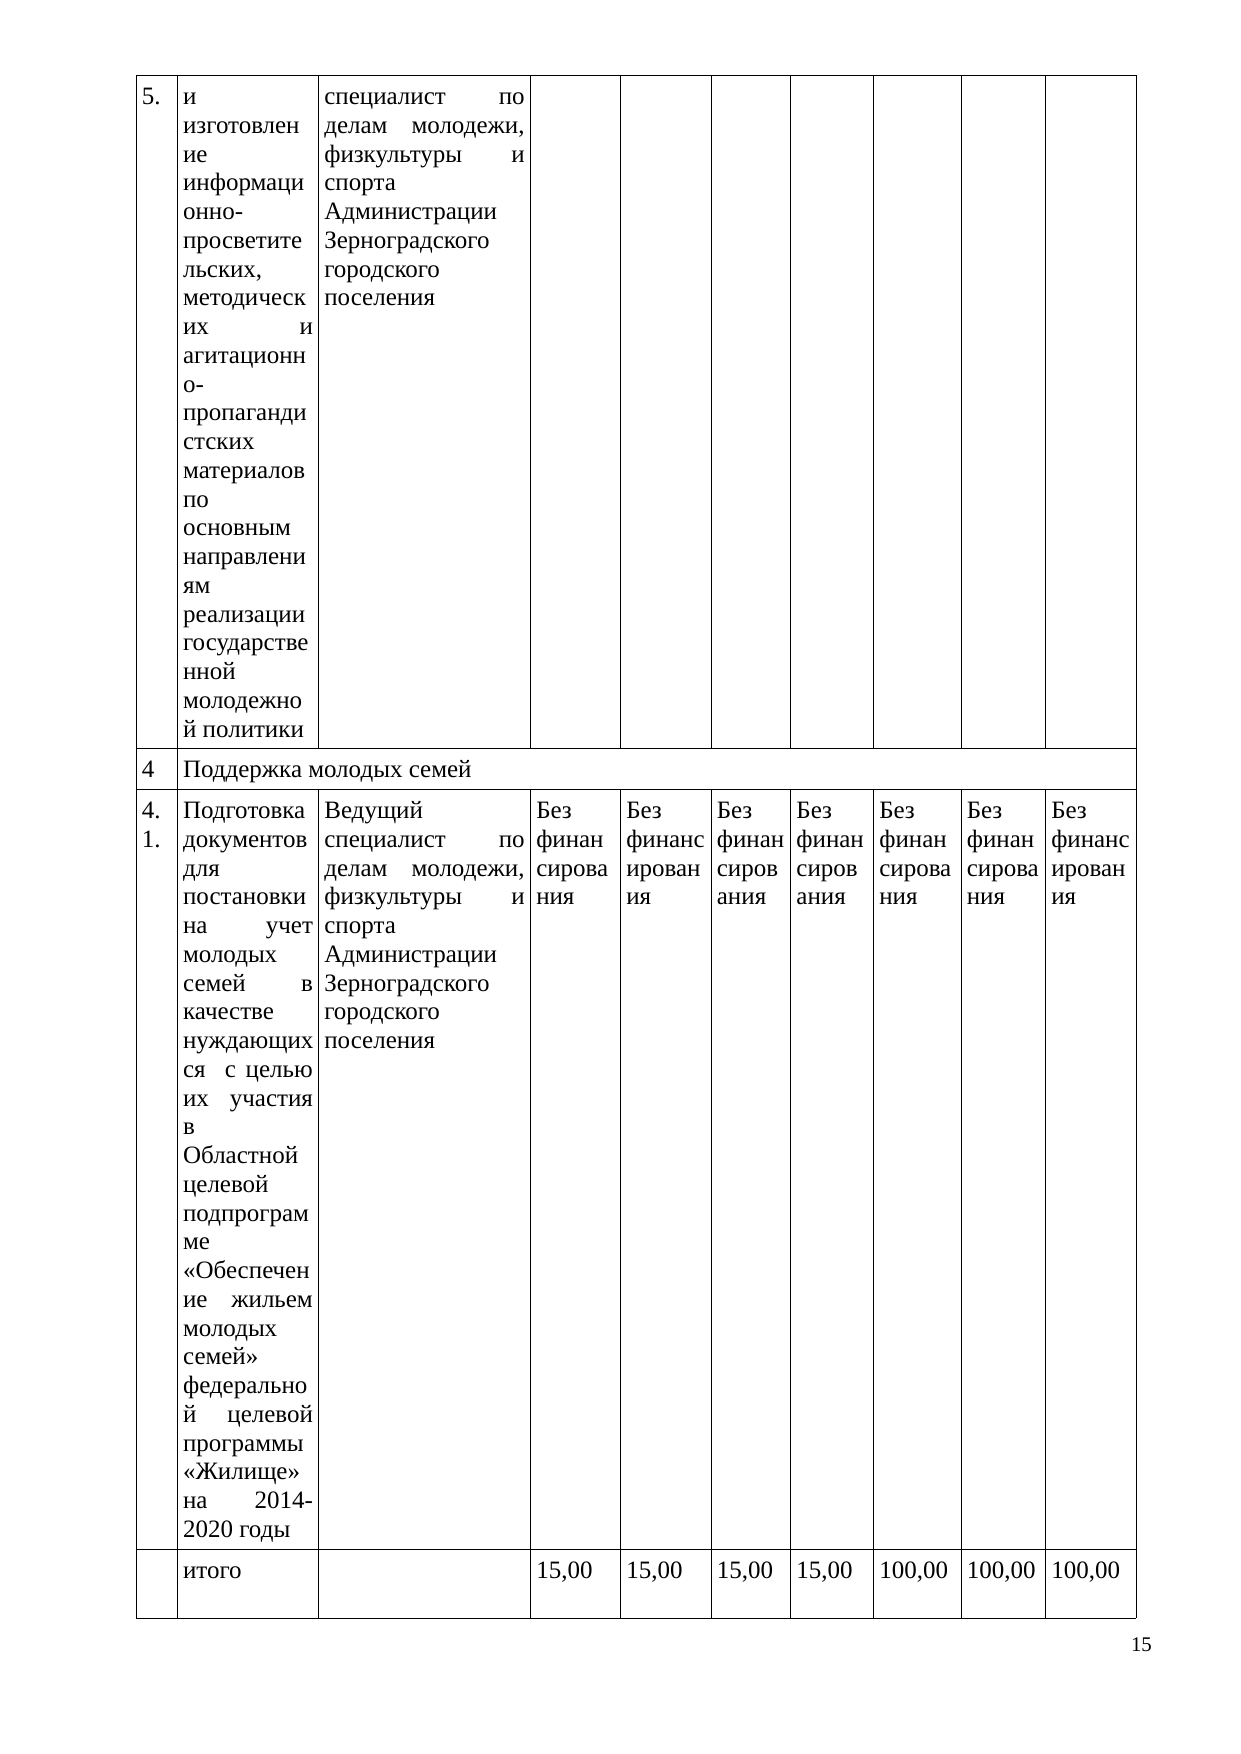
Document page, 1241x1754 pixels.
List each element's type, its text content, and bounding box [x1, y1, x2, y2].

table_cell Без финансирования [962, 790, 1045, 1548]
table_cell Поддержка молодых семей [178, 749, 1136, 789]
table_cell 15,00 [531, 1550, 620, 1618]
table_cell Ведущий специалист по делам молодежи, физкультуры и спорта Администрации Зерноградского городского поселения [319, 790, 530, 1548]
table_cell [712, 76, 790, 748]
table_cell итого [178, 1550, 318, 1618]
table_cell Без финансирования [1046, 790, 1136, 1548]
table_cell 15,00 [621, 1550, 711, 1618]
table_cell Без финансирования [874, 790, 961, 1548]
table_cell 100,00 [1046, 1550, 1136, 1618]
table_cell 5. [137, 76, 177, 748]
table_cell Без финансирования [621, 790, 711, 1548]
table_cell 15,00 [712, 1550, 790, 1618]
table_cell [319, 1550, 530, 1618]
table_cell [1046, 76, 1136, 748]
table_cell Подготовка документов для постановки на учет молодых семей в качестве нуждающихся с целью их участия в Областной целевой подпрограмме «Обеспечение жильем молодых семей» федеральной целевой программы «Жилище» на 2014-2020 годы [178, 790, 318, 1548]
table_cell 100,00 [962, 1550, 1045, 1618]
table_cell [531, 76, 620, 748]
table_cell 15,00 [791, 1550, 873, 1618]
table_cell [621, 76, 711, 748]
table_cell и изготовление информационно-просветительских, методических и агитационно-пропагандистских материалов по основным направлениям реализации государственной молодежной политики [178, 76, 318, 748]
table_cell Без финансирования [712, 790, 790, 1548]
table_cell 4 [137, 749, 177, 789]
table_cell специалист по делам молодежи, физкультуры и спорта Администрации Зерноградского городского поселения [319, 76, 530, 748]
table_cell [874, 76, 961, 748]
table_cell [137, 1550, 177, 1618]
table_cell Без финансирования [791, 790, 873, 1548]
table_cell 4.1. [137, 790, 177, 1548]
table_cell 100,00 [874, 1550, 961, 1618]
table_cell Без финансирования [531, 790, 620, 1548]
table_cell [962, 76, 1045, 748]
table_cell [791, 76, 873, 748]
